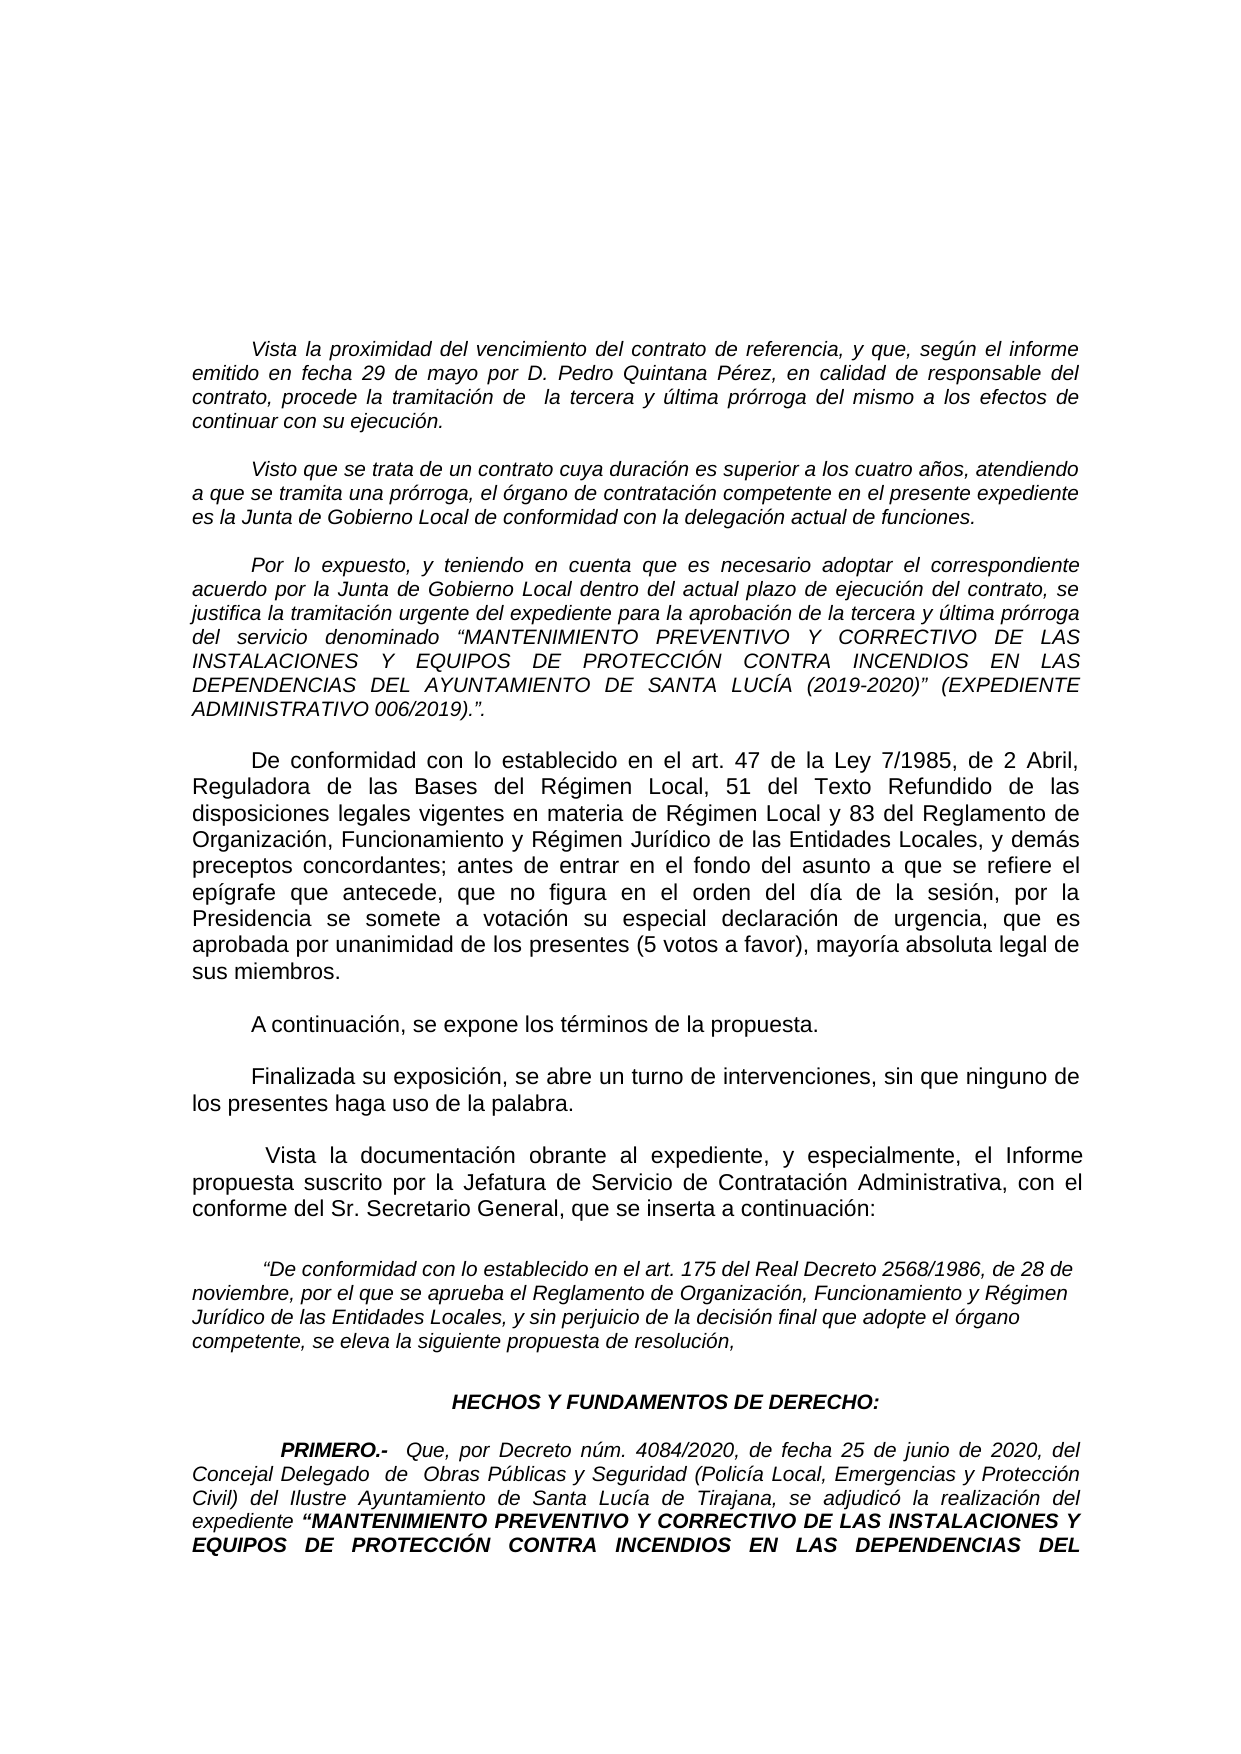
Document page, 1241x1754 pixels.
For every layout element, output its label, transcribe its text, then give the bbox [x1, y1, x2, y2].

text “De conformidad con lo establecido en el art. 175 del Real Decreto 2568/1986, de 28 de noviembre, por el que se aprueba el Reglamento de Organización, Funcionamiento y Régimen Jurídico de las Entidades Locales, y sin perjuicio de la decisión final que adopte el órgano competente, se eleva la siguiente propuesta de resolución, [192, 1257, 1081, 1353]
text Vista la documentación obrante al expediente, y especialmente, el Informe propuesta suscrito por la Jefatura de Servicio de Contratación Administrativa, con el conforme del Sr. Secretario General, que se inserta a continuación: [192, 1142, 1084, 1221]
text Finalizada su exposición, se abre un turno de intervenciones, sin que ninguno de los presentes haga uso de la palabra. [192, 1063, 1081, 1116]
text Visto que se trata de un contrato cuya duración es superior a los cuatro años, atendiendo a que se tramita una prórroga, el órgano de contratación competente en el presente expediente es la Junta de Gobierno Local de conformidad con la delegación actual de funciones. [192, 457, 1081, 529]
text A continuación, se expone los términos de la propuesta. [192, 1011, 1081, 1037]
text De conformidad con lo establecido en el art. 47 de la Ley 7/1985, de 2 Abril, Reguladora de las Bases del Régimen Local, 51 del Texto Refundido de las disposiciones legales vigentes en materia de Régimen Local y 83 del Reglamento de Organización, Funcionamiento y Régimen Jurídico de las Entidades Locales, y demás preceptos concordantes; antes de entrar en el fondo del asunto a que se refiere el epígrafe que antecede, que no figura en el orden del día de la sesión, por la Presidencia se somete a votación su especial declaración de urgencia, que es aprobada por unanimidad de los presentes (5 votos a favor), mayoría absoluta legal de sus miembros. [192, 747, 1081, 984]
text Vista la proximidad del vencimiento del contrato de referencia, y que, según el informe emitido en fecha 29 de mayo por D. Pedro Quintana Pérez, en calidad de responsable del contrato, procede la tramitación de la tercera y última prórroga del mismo a los efectos de continuar con su ejecución. [192, 337, 1081, 433]
text HECHOS Y FUNDAMENTOS DE DERECHO: [192, 1389, 1081, 1413]
text PRIMERO.- Que, por Decreto núm. 4084/2020, de fecha 25 de junio de 2020, del Concejal Delegado de Obras Públicas y Seguridad (Policía Local, Emergencias y Protección Civil) del Ilustre Ayuntamiento de Santa Lucía de Tirajana, se adjudicó la realización del expediente “MANTENIMIENTO PREVENTIVO Y CORRECTIVO DE LAS INSTALACIONES Y EQUIPOS DE PROTECCIÓN CONTRA INCENDIOS EN LAS DEPENDENCIAS DEL [192, 1437, 1081, 1557]
text Por lo expuesto, y teniendo en cuenta que es necesario adoptar el correspondiente acuerdo por la Junta de Gobierno Local dentro del actual plazo de ejecución del contrato, se justifica la tramitación urgente del expediente para la aprobación de la tercera y última prórroga del servicio denominado “MANTENIMIENTO PREVENTIVO Y CORRECTIVO DE LAS INSTALACIONES Y EQUIPOS DE PROTECCIÓN CONTRA INCENDIOS EN LAS DEPENDENCIAS DEL AYUNTAMIENTO DE SANTA LUCÍA (2019-2020)” (EXPEDIENTE ADMINISTRATIVO 006/2019).”. [192, 553, 1081, 721]
